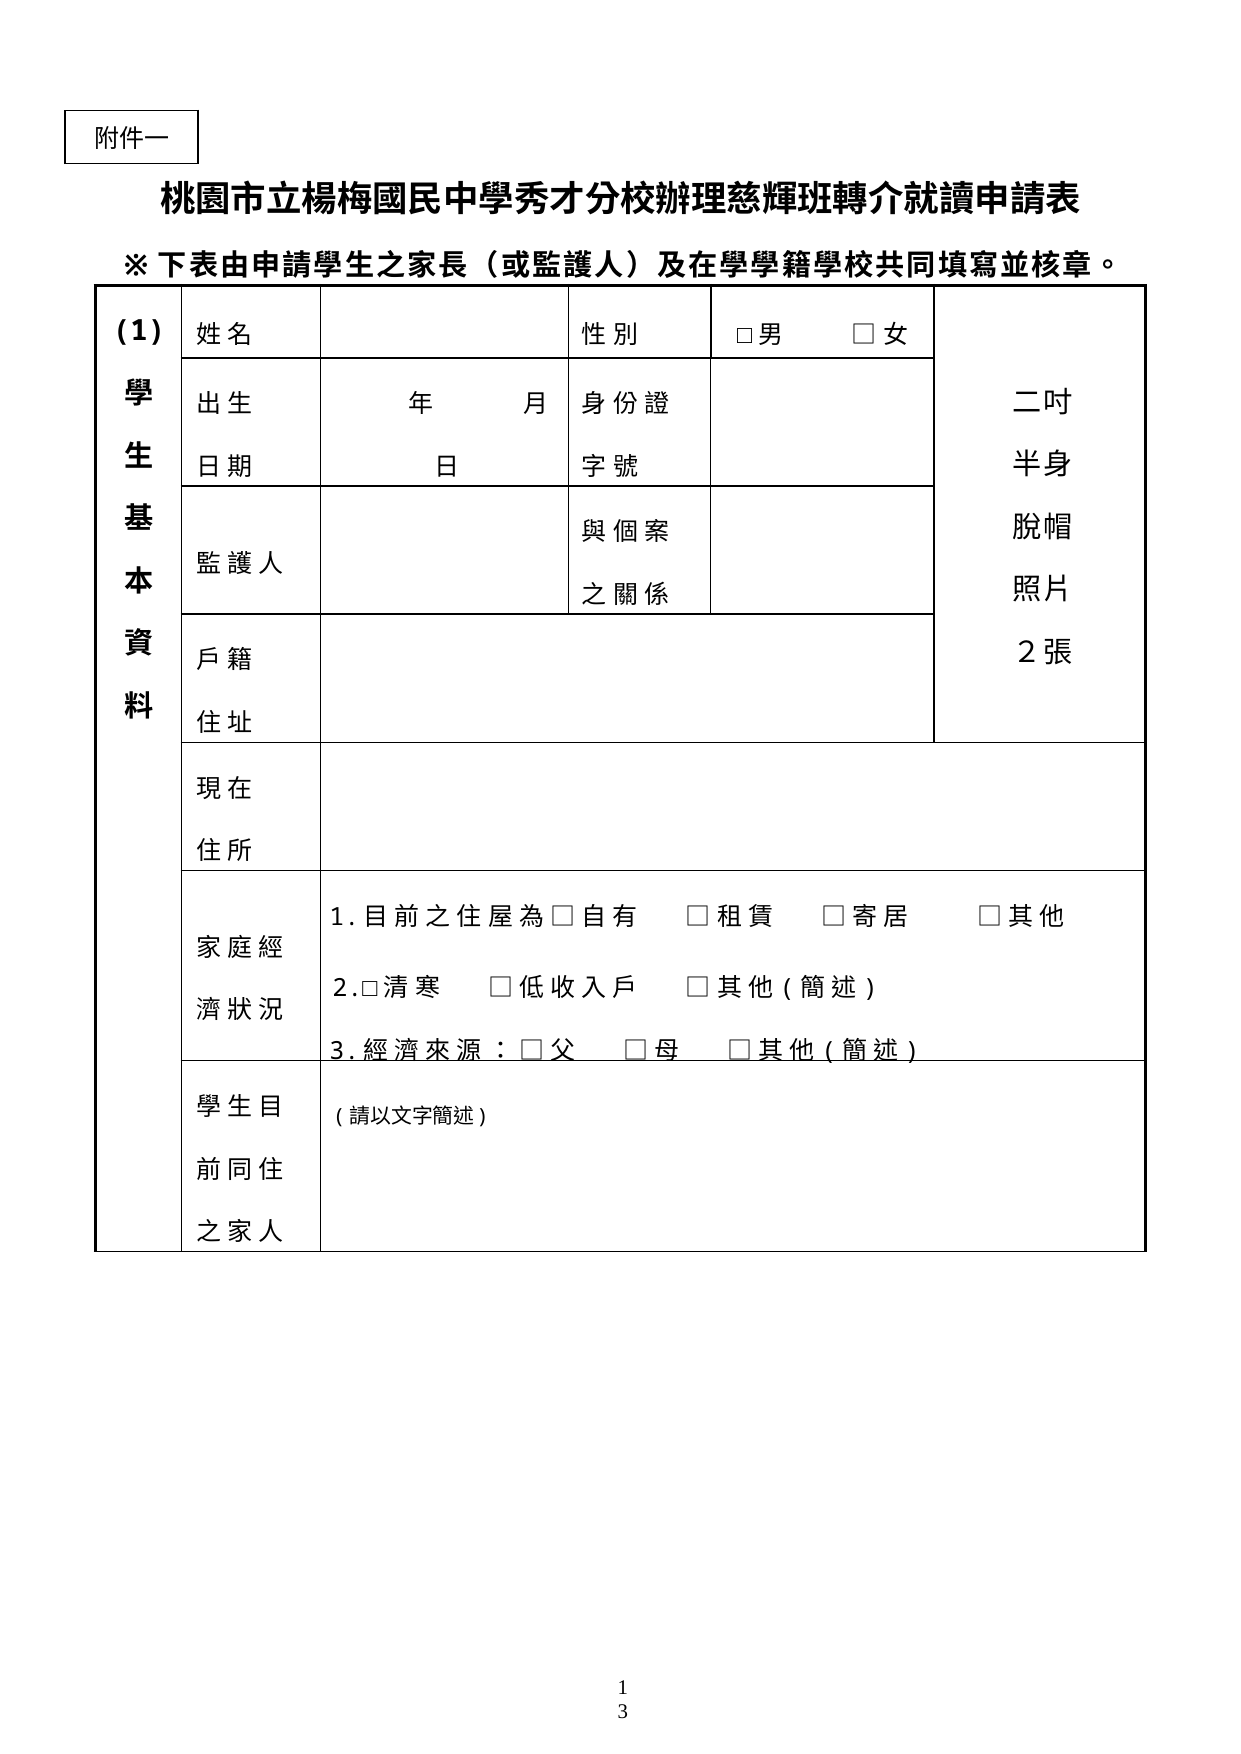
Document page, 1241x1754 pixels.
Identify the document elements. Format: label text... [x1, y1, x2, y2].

table_header (1) 學 生 基 本 資 料 [97, 287, 181, 1251]
table_cell 與個案 之關係 [569, 487, 710, 613]
table_header □男 □女 [712, 287, 933, 357]
table_cell 家庭經 濟狀況 [182, 871, 320, 1060]
table_cell [321, 615, 933, 741]
table_cell 年 月 日 [321, 359, 568, 485]
table_cell [711, 359, 933, 485]
table_cell [711, 487, 933, 613]
table_header 姓名 [182, 287, 320, 357]
text [66, 111, 197, 163]
table_cell [321, 743, 1144, 869]
text 附件一 [81, 118, 182, 155]
table_header 二吋 半身 脫帽 照片 ２張 [935, 287, 1144, 741]
table_cell 學生目前同住之家人 [182, 1061, 320, 1251]
table_cell [321, 487, 568, 613]
table_cell 身份證 字號 [569, 359, 710, 485]
table_cell (請以文字簡述) [321, 1061, 1144, 1251]
table_cell 監護人 [182, 487, 320, 613]
table_cell 出生 日期 [182, 359, 320, 485]
table_cell 現在 住所 [182, 743, 320, 869]
text 桃園市立楊梅國民中學秀才分校辦理慈輝班轉介就讀申請表 [78, 170, 1162, 221]
table_header 性別 [569, 287, 710, 357]
table_cell 1.目前之住屋為□自有 □租賃 □寄居 □其他 2.□清寒 □低收入戶 □其他(簡述) 3.經濟來源：□父 □母 □其他(簡述) [321, 871, 1144, 1060]
table_header [321, 287, 568, 357]
table_cell 戶籍 住址 [182, 615, 320, 741]
text ※下表由申請學生之家長（或監護人）及在學學籍學校共同填寫並核章。 [78, 221, 1162, 284]
